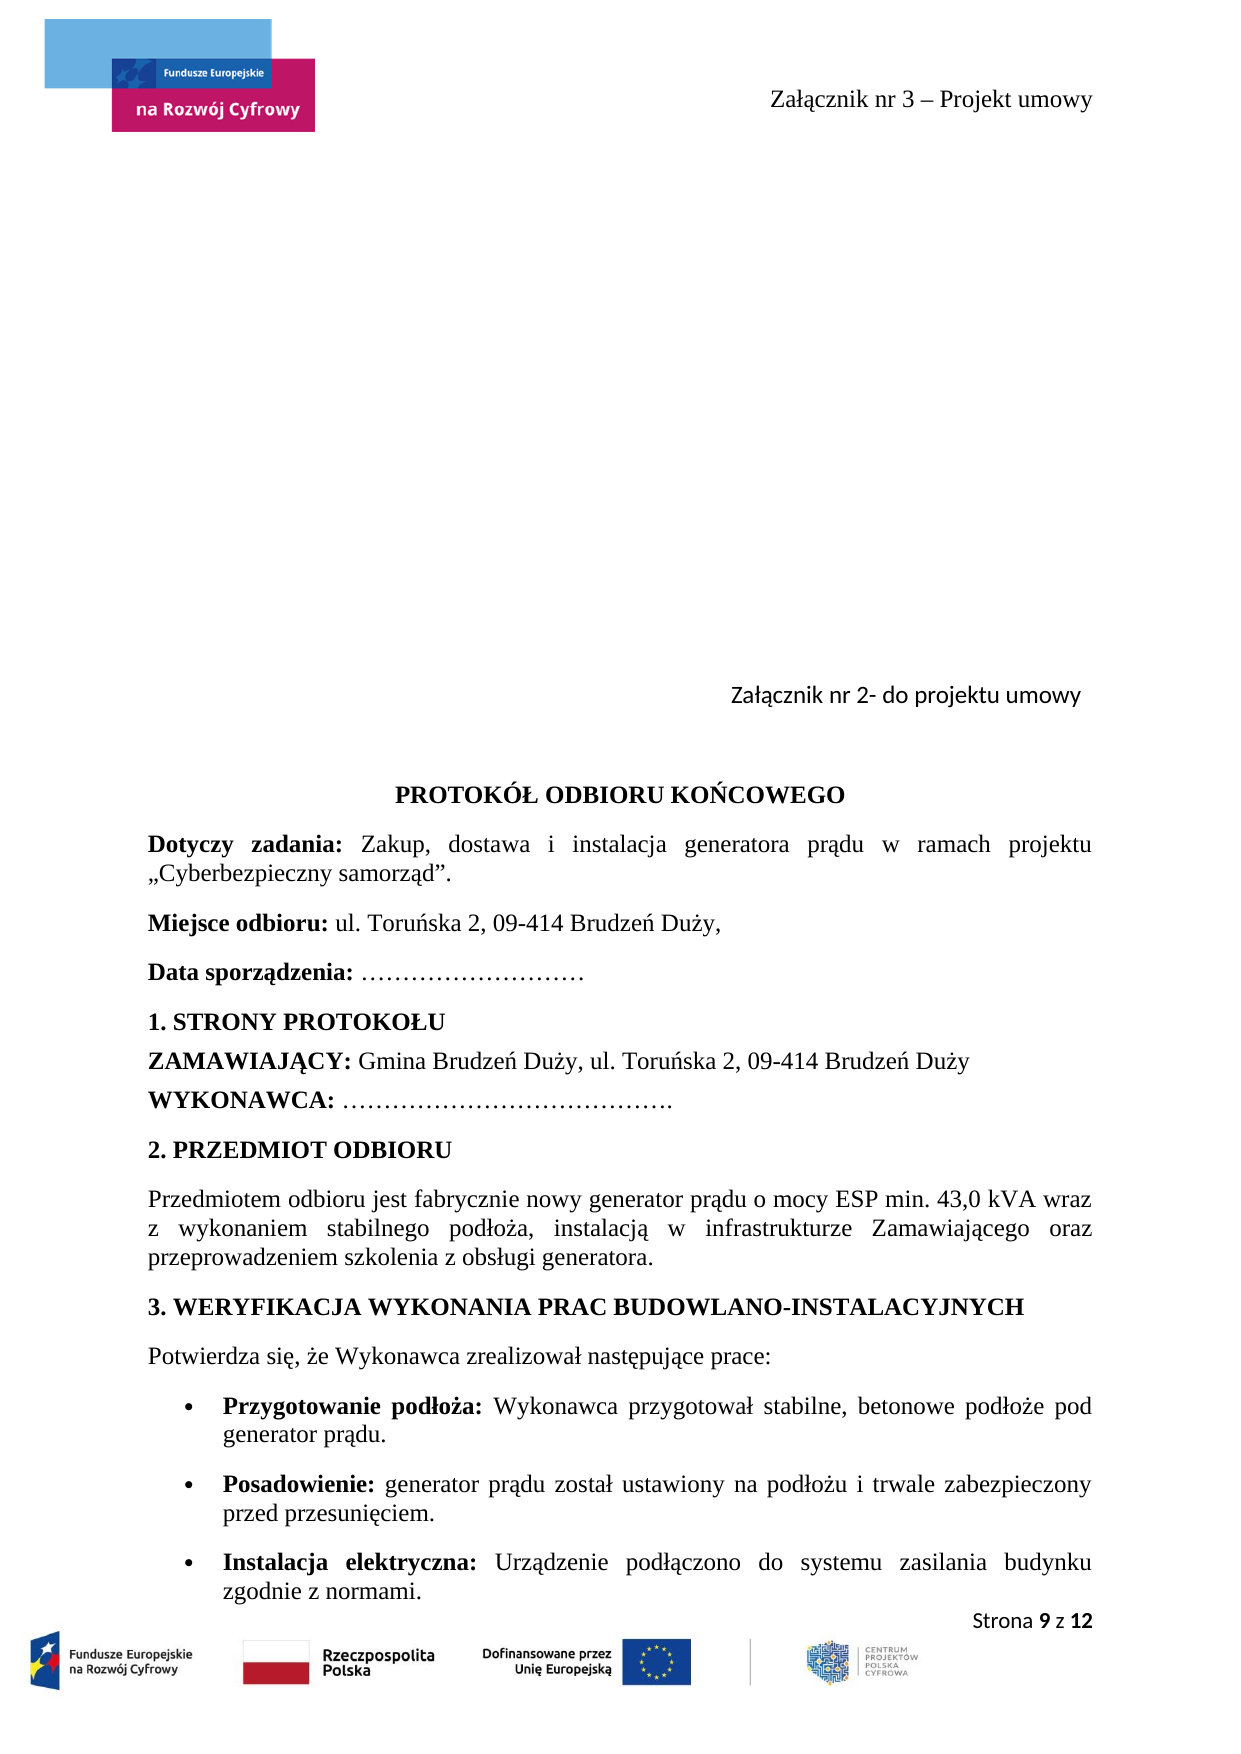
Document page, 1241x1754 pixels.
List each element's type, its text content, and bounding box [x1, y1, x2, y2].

text Data sporządzenia: ……………………… [148, 957, 1093, 986]
text Miejsce odbioru: ul. Toruńska 2, 09-414 Brudzeń Duży, [148, 908, 1093, 937]
text ZAMAWIAJĄCY: Gmina Brudzeń Duży, ul. Toruńska 2, 09-414 Brudzeń Duży [148, 1046, 1093, 1075]
subtitle 1. STRONY PROTOKOŁU [148, 1007, 1093, 1036]
subtitle PROTOKÓŁ ODBIORU KOŃCOWEGO [148, 780, 1093, 809]
text Dotyczy zadania: Zakup, dostawa i instalacja generatora prądu w ramach projektu „Cyberbezpieczny samorząd”. [148, 829, 1093, 887]
text WYKONAWCA: …………………………………. [148, 1085, 1093, 1114]
text Przedmiotem odbioru jest fabrycznie nowy generator prądu o mocy ESP min. 43,0 kVA wraz z wykonaniem stabilnego podłoża, instalacją w infrastrukturze Zamawiającego oraz przeprowadzeniem szkolenia z obsługi generatora. [148, 1184, 1093, 1271]
subtitle Załącznik nr 2- do projektu umowy [148, 679, 1093, 709]
subtitle 3. WERYFIKACJA WYKONANIA PRAC BUDOWLANO-INSTALACYJNYCH [148, 1292, 1093, 1320]
text Potwierdza się, że Wykonawca zrealizował następujące prace: [148, 1341, 1093, 1370]
subtitle 2. PRZEDMIOT ODBIORU [148, 1135, 1093, 1164]
list Instalacja elektryczna: Urządzenie podłączono do systemu zasilania budynku zgodnie z normami. [185, 1547, 1093, 1605]
list Posadowienie: generator prądu został ustawiony na podłożu i trwale zabezpieczony przed przesunięciem. [185, 1469, 1093, 1527]
list Przygotowanie podłoża: Wykonawca przygotował stabilne, betonowe podłoże pod generator prądu. [185, 1391, 1093, 1448]
